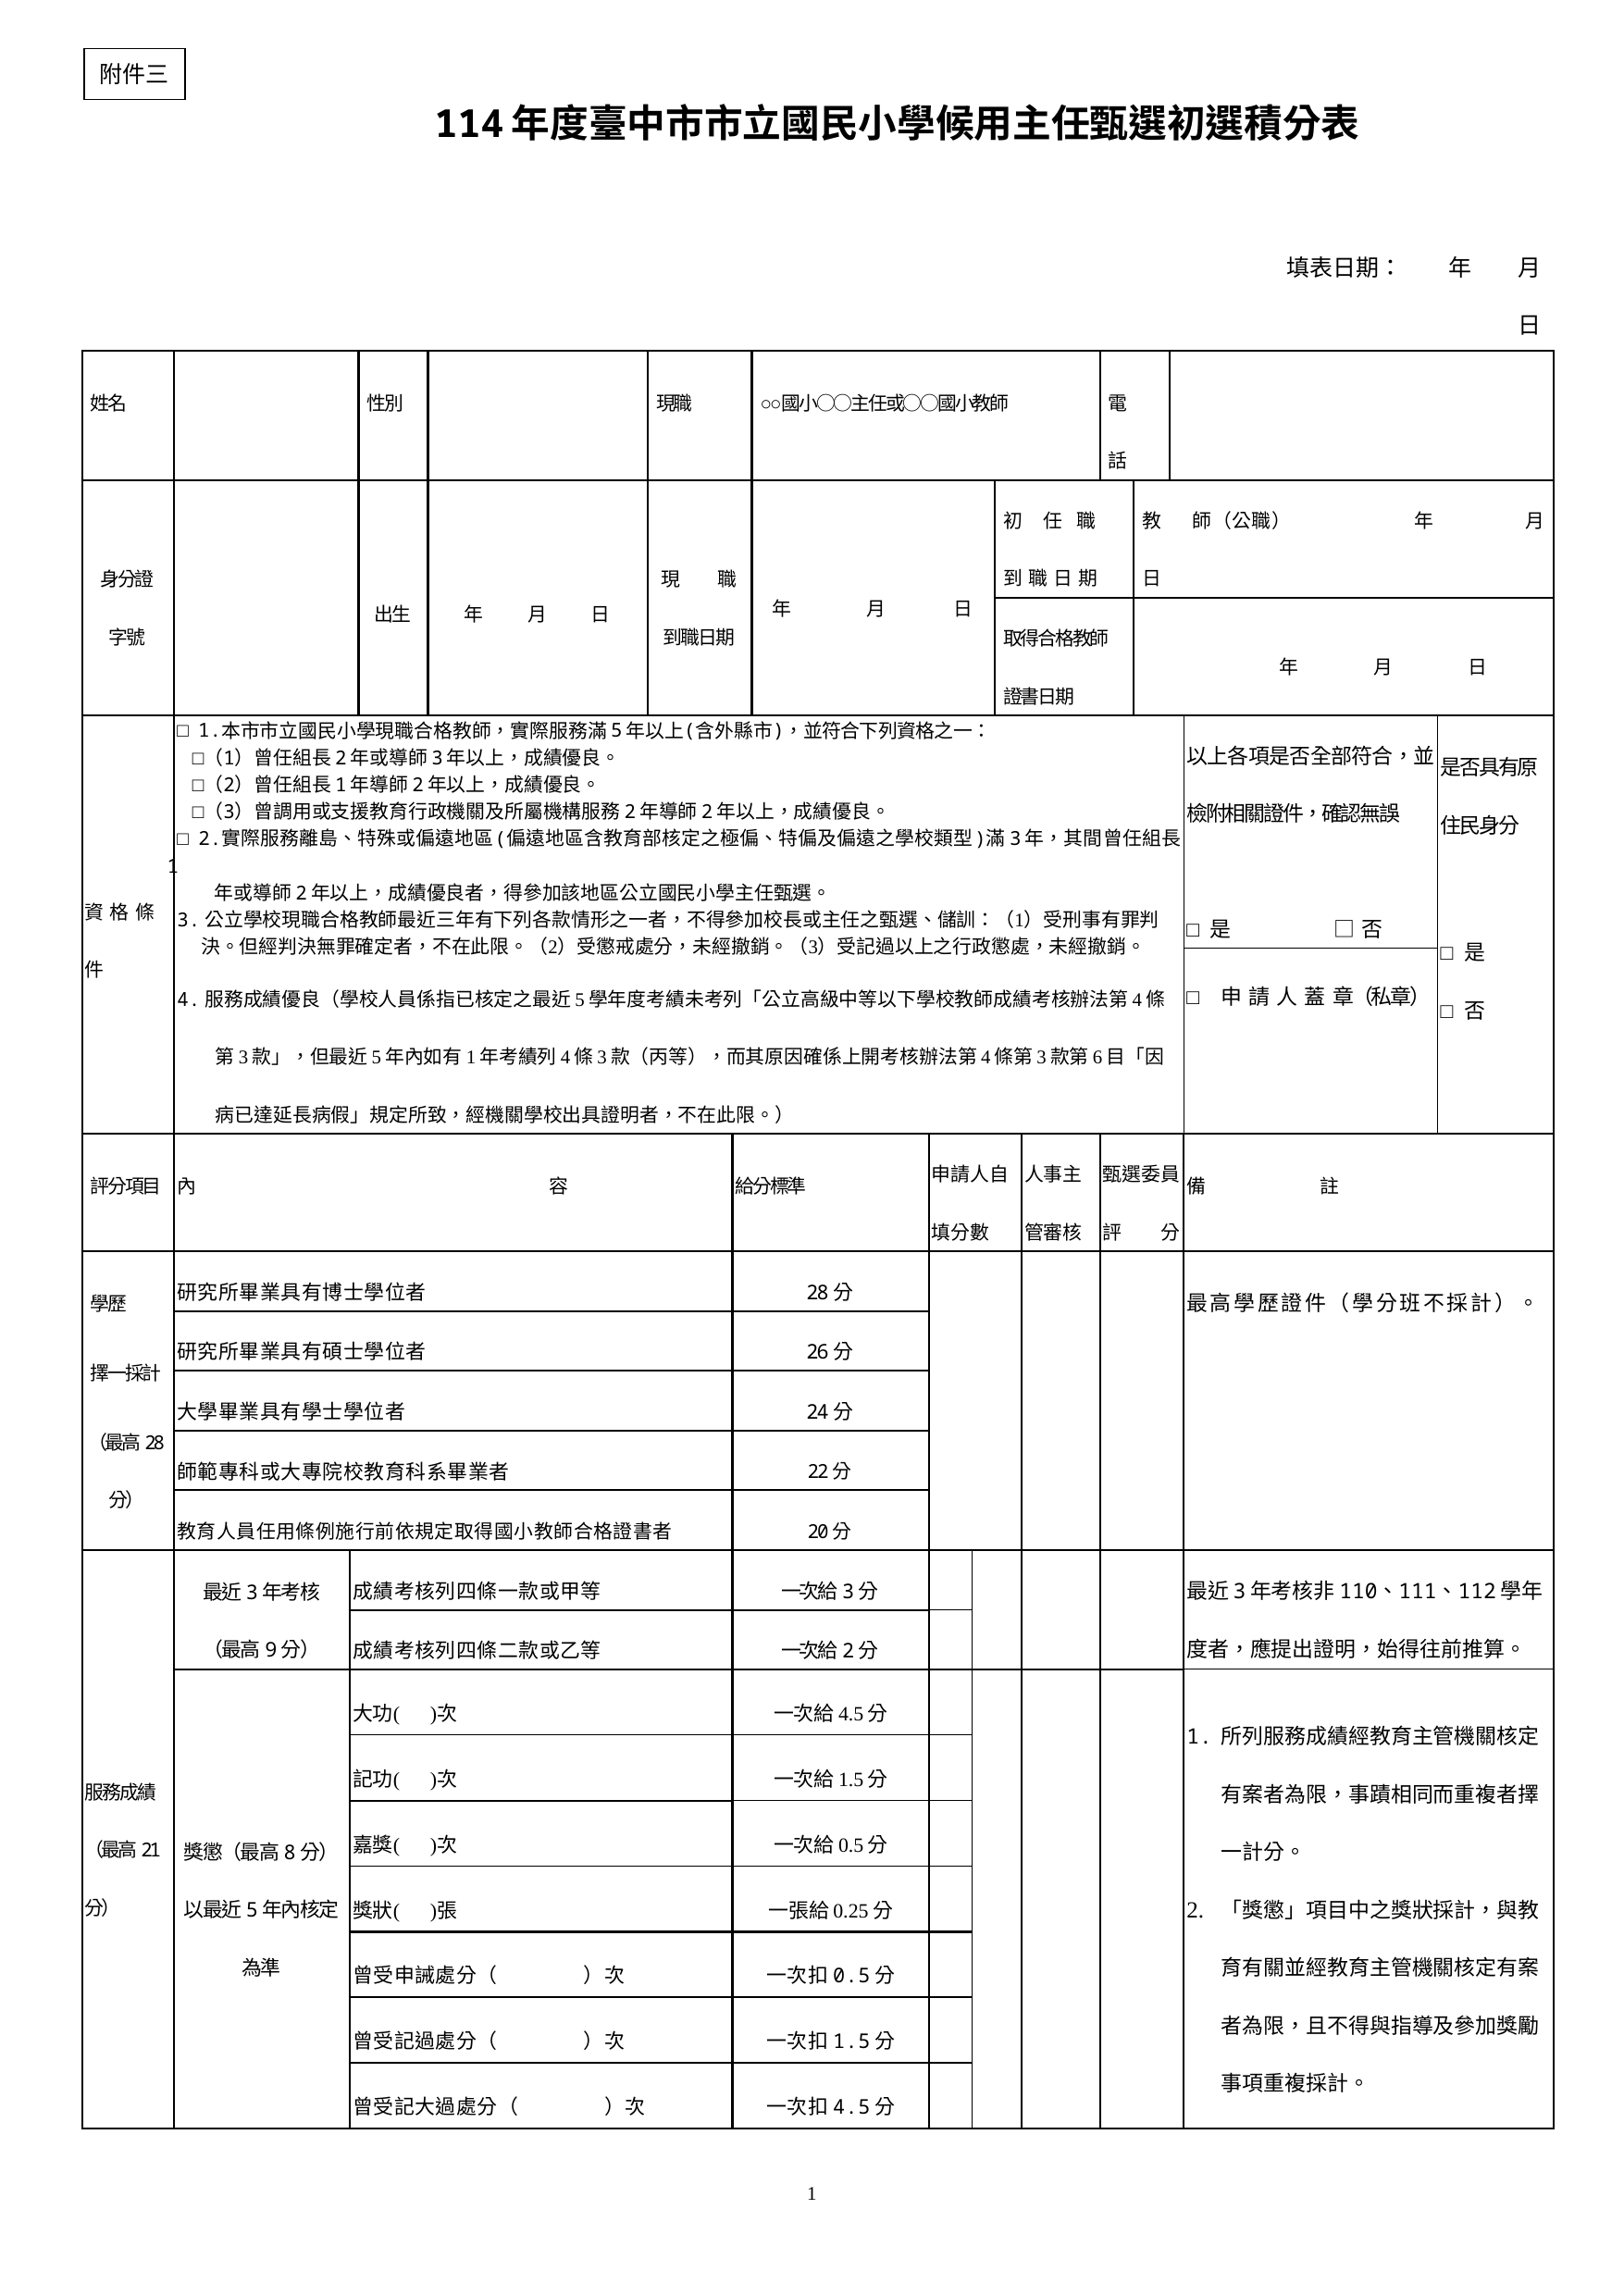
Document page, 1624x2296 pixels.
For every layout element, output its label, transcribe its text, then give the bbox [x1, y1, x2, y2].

table_cell [930, 1933, 972, 1996]
table_cell [175, 481, 357, 714]
table_cell 獎懲（最高8分） 以最近5年內核定 為準 [175, 1670, 349, 2128]
table_header 現職 [649, 352, 750, 479]
table_cell 曾受記大過處分（ ）次 [351, 2064, 731, 2128]
table_cell 一次給3分 [734, 1551, 928, 1608]
table_cell 出生 [360, 481, 427, 714]
table_header [1171, 352, 1553, 479]
table_cell 研究所畢業具有博士學位者 [175, 1252, 731, 1310]
table_cell 成績考核列四條二款或乙等 [351, 1611, 731, 1669]
table_header [175, 352, 357, 479]
table_cell 給分標準 [734, 1135, 928, 1250]
text 附件三 [99, 56, 170, 90]
table_cell 一次扣4.5分 [734, 2064, 928, 2128]
table_cell [1023, 1252, 1099, 1549]
table_cell 所列服務成績經教育主管機關核定有案者為限，事蹟相同而重複者擇一計分。 「獎懲」項目中之獎狀採計，與教育有關並經教育主管機關核定有案者為限，且不得與指導及參加獎勵事項重複採計。 敘獎令、獎狀需載明「指導」、「教練」字樣，始得採計指導獎勵。 取得國小合格教師證書者。 「指導及參加獎勵」項目中實際指導學生或本人參加有關教育各項比賽獲得全市性以上1－6名（或特優、優等、甲等）、全國性以上1－8名（或特優、優等、甲等）者，如為其他等次，請檢附相關佐證資料證明名次（如有疑義由積分審查小組認定之）。 最近5年指自108年12月14日起至113年12月13日止以權責機關核定發文之日為準。 [1184, 1669, 1553, 2128]
table_cell 資 格 條 件 [83, 716, 173, 1133]
table_cell 曾受記過處分（ ）次 [351, 1998, 731, 2062]
text [85, 49, 184, 99]
table_cell 記功( )次 [351, 1735, 731, 1800]
table_cell 獎狀( )張 [351, 1867, 731, 1930]
table_cell [930, 1867, 972, 1930]
table_cell [1101, 1551, 1183, 1669]
table_cell 現 職 到職日期 [649, 481, 750, 714]
table_cell 一次扣1.5分 [734, 1998, 928, 2062]
table_cell 初 任 職 到 職 日 期 [996, 481, 1133, 597]
table_cell [973, 1670, 1021, 2128]
table_cell 取得合格教師 證書日期 [996, 599, 1133, 714]
table_cell [930, 1551, 972, 1608]
table_cell [1023, 1670, 1099, 2128]
table_cell 最高學歷證件（學分班不採計）。 [1184, 1252, 1553, 1549]
table_cell 是否具有原住民身分 □ 是 □ 否 [1438, 716, 1553, 1133]
table_header 姓名 [83, 352, 173, 479]
table_cell [930, 1735, 972, 1800]
table_header 性別 [360, 352, 427, 479]
table_cell [930, 1801, 972, 1866]
table_cell 曾受申誡處分（ ）次 [351, 1933, 731, 1996]
table_cell 教育人員任用條例施行前依規定取得國小教師合格證書者 [175, 1491, 731, 1549]
table_cell 師範專科或大專院校教育科系畢業者 [175, 1432, 731, 1489]
table_cell [930, 1998, 972, 2062]
table_cell [930, 1610, 972, 1669]
table_cell [1101, 1670, 1183, 2128]
table_cell 年 月 日 [753, 481, 994, 714]
table_cell [930, 2064, 972, 2128]
table_cell 備 註 [1184, 1135, 1553, 1250]
table_cell □ 申 請 人 蓋 章（私章） [1184, 949, 1437, 1133]
table_cell [973, 1551, 1021, 1669]
table_header [429, 352, 647, 479]
table_cell 評分項目 [83, 1135, 173, 1250]
table_cell 教 師（公職） 年 月 日 [1134, 481, 1553, 597]
text 填表日期： 年 月 日 [82, 228, 1541, 343]
table_cell [930, 1670, 972, 1734]
table_cell 28分 [734, 1252, 928, 1310]
table_cell 一次扣0.5分 [734, 1933, 928, 1996]
table_cell 一次給4.5分 [734, 1670, 928, 1734]
table_cell 最近3年考核 （最高9分） [175, 1551, 349, 1669]
table_cell 研究所畢業具有碩士學位者 [175, 1312, 731, 1370]
table_cell 年 月 日 [1134, 599, 1553, 714]
table_cell 身分證 字號 [83, 481, 173, 714]
table_cell [1023, 1551, 1099, 1669]
table_cell 服務成績 （最高21分） [83, 1551, 173, 2128]
table_cell 以上各項是否全部符合，並檢附相關證件，確認無誤 □ 是 □ 否 [1184, 716, 1437, 948]
table_cell [1101, 1252, 1183, 1549]
table_cell 學歷 擇一採計 （最高28分） [83, 1252, 173, 1549]
table_cell 成績考核列四條一款或甲等 [351, 1551, 731, 1608]
table_cell 人事主管審核 [1023, 1135, 1099, 1250]
table_cell 26分 [734, 1312, 928, 1370]
table_cell 內 容 [175, 1135, 731, 1250]
table_cell 22分 [734, 1432, 928, 1489]
table_cell 24分 [734, 1371, 928, 1430]
table_cell 一次給2分 [734, 1611, 928, 1669]
table_cell 20分 [734, 1491, 928, 1549]
table_cell 最近3年考核非110、111、112學年度者，應提出證明，始得往前推算。 [1184, 1551, 1553, 1669]
table_cell □ 1.本市市立國民小學現職合格教師，實際服務滿5年以上(含外縣市)，並符合下列資格之一： □（1）曾任組長2年或導師3年以上，成績優良。 □（2）曾任組長1年導師2年以上，成績優良。 □（3）曾調用或支援教育行政機關及所屬機構服務2年導師2年以上，成績優良。 □ 2.實際服務離島、特殊或偏遠地區(偏遠地區含教育部核定之極偏、特偏及偏遠之學校類型)滿3年，其間曾任組長1 年或導師2年以上，成績優良者，得參加該地區公立國民小學主任甄選。 3. 公立學校現職合格教師最近三年有下列各款情形之一者，不得參加校長或主任之甄選、儲訓：（1）受刑事有罪判 決。但經判決無罪確定者，不在此限。（2）受懲戒處分，未經撤銷。（3）受記過以上之行政懲處，未經撤銷。 4. 服務成績優良（學校人員係指已核定之最近5學年度考績未考列「公立高級中等以下學校教師成績考核辦法第4條第3款」，但最近5年內如有1年考績列4條3款（丙等），而其原因確係上開考核辦法第4條第3款第6目「因病已達延長病假」規定所致，經機關學校出具證明者，不在此限。） [175, 716, 1184, 1133]
table_cell 大功( )次 [351, 1670, 731, 1734]
table_header 電 話 [1101, 352, 1169, 479]
table_cell 一次給0.5分 [734, 1801, 928, 1866]
table_cell 一次給1.5分 [734, 1735, 928, 1800]
table_cell 甄選委員評 分 [1101, 1135, 1183, 1250]
table_header ○○國小○○主任或○○國小教師 [753, 352, 1099, 479]
table_cell 年 月 日 [429, 481, 647, 714]
table_cell [930, 1252, 1021, 1549]
text 114年度臺中市市立國民小學候用主任甄選初選積分表 [114, 91, 1541, 149]
table_cell 嘉獎( )次 [351, 1802, 731, 1866]
table_cell 一張給0.25分 [734, 1867, 928, 1930]
table_cell 申請人自填分數 [930, 1135, 1021, 1250]
table_cell 大學畢業具有學士學位者 [175, 1371, 731, 1430]
